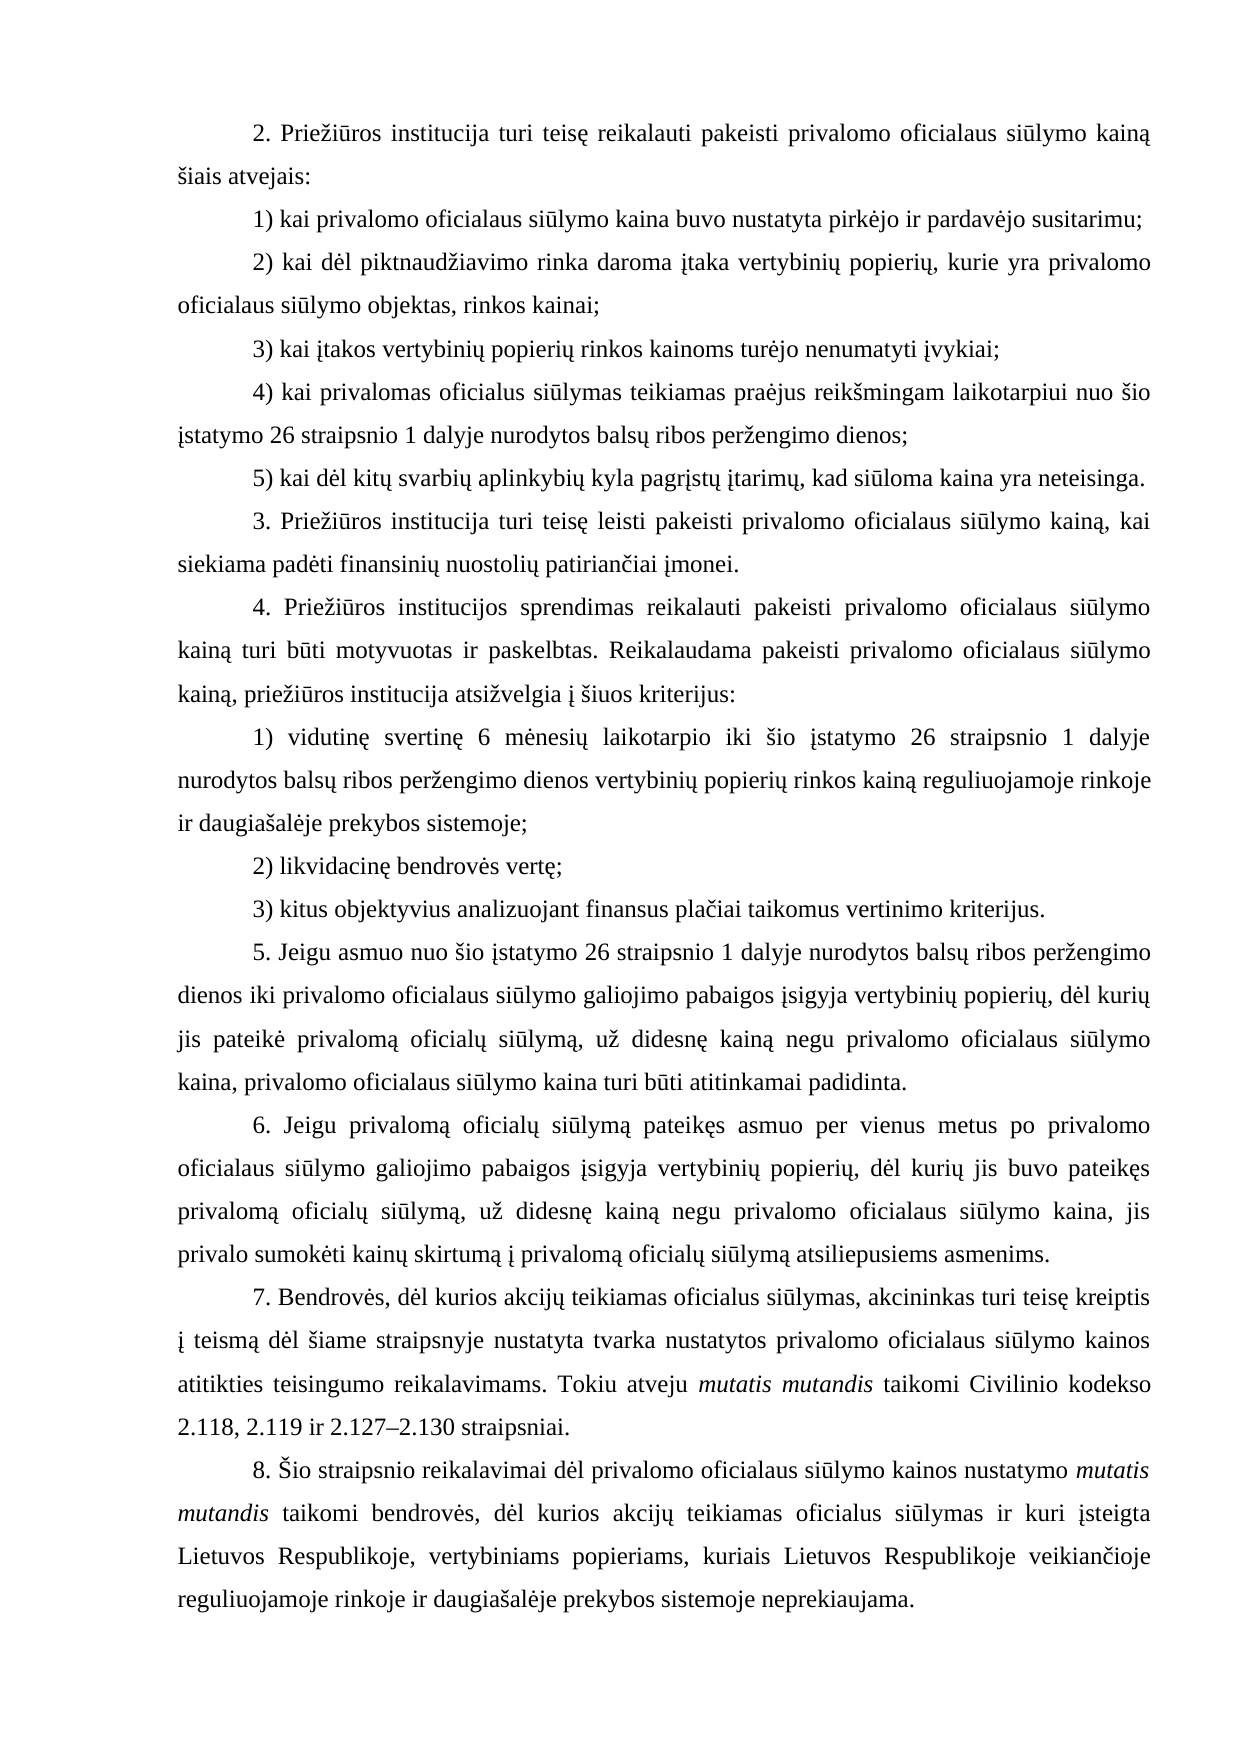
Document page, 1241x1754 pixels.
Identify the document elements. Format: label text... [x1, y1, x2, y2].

text 2) kai dėl piktnaudžiavimo rinka daroma įtaka vertybinių popierių, kurie yra privalomo oficialaus siūlymo objektas, rinkos kainai; [177, 247, 1152, 319]
text 8. Šio straipsnio reikalavimai dėl privalomo oficialaus siūlymo kainos nustatymo mutatis mutandis taikomi bendrovės, dėl kurios akcijų teikiamas oficialus siūlymas ir kuri įsteigta Lietuvos Respublikoje, vertybiniams popieriams, kuriais Lietuvos Respublikoje veikiančioje reguliuojamoje rinkoje ir daugiašalėje prekybos sistemoje neprekiaujama. [177, 1455, 1152, 1613]
text 7. Bendrovės, dėl kurios akcijų teikiamas oficialus siūlymas, akcininkas turi teisę kreiptis į teismą dėl šiame straipsnyje nustatyta tvarka nustatytos privalomo oficialaus siūlymo kainos atitikties teisingumo reikalavimams. Tokiu atveju mutatis mutandis taikomi Civilinio kodekso 2.118, 2.119 ir 2.127–2.130 straipsniai. [177, 1282, 1152, 1441]
text 3. Priežiūros institucija turi teisę leisti pakeisti privalomo oficialaus siūlymo kainą, kai siekiama padėti finansinių nuostolių patiriančiai įmonei. [177, 506, 1152, 578]
text 2) likvidacinę bendrovės vertę; [177, 851, 1152, 880]
text 4. Priežiūros institucijos sprendimas reikalauti pakeisti privalomo oficialaus siūlymo kainą turi būti motyvuotas ir paskelbtas. Reikalaudama pakeisti privalomo oficialaus siūlymo kainą, priežiūros institucija atsižvelgia į šiuos kriterijus: [177, 592, 1152, 707]
text 1) vidutinę svertinę 6 mėnesių laikotarpio iki šio įstatymo 26 straipsnio 1 dalyje nurodytos balsų ribos peržengimo dienos vertybinių popierių rinkos kainą reguliuojamoje rinkoje ir daugiašalėje prekybos sistemoje; [177, 722, 1152, 837]
text 6. Jeigu privalomą oficialų siūlymą pateikęs asmuo per vienus metus po privalomo oficialaus siūlymo galiojimo pabaigos įsigyja vertybinių popierių, dėl kurių jis buvo pateikęs privalomą oficialų siūlymą, už didesnę kainą negu privalomo oficialaus siūlymo kaina, jis privalo sumokėti kainų skirtumą į privalomą oficialų siūlymą atsiliepusiems asmenims. [177, 1110, 1152, 1268]
text 5) kai dėl kitų svarbių aplinkybių kyla pagrįstų įtarimų, kad siūloma kaina yra neteisinga. [177, 463, 1152, 492]
text 3) kai įtakos vertybinių popierių rinkos kainoms turėjo nenumatyti įvykiai; [177, 334, 1152, 362]
text 3) kitus objektyvius analizuojant finansus plačiai taikomus vertinimo kriterijus. [177, 894, 1152, 923]
text 2. Priežiūros institucija turi teisę reikalauti pakeisti privalomo oficialaus siūlymo kainą šiais atvejais: [177, 118, 1152, 190]
text 1) kai privalomo oficialaus siūlymo kaina buvo nustatyta pirkėjo ir pardavėjo susitarimu; [177, 204, 1152, 233]
text 4) kai privalomas oficialus siūlymas teikiamas praėjus reikšmingam laikotarpiui nuo šio įstatymo 26 straipsnio 1 dalyje nurodytos balsų ribos peržengimo dienos; [177, 377, 1152, 449]
text 5. Jeigu asmuo nuo šio įstatymo 26 straipsnio 1 dalyje nurodytos balsų ribos peržengimo dienos iki privalomo oficialaus siūlymo galiojimo pabaigos įsigyja vertybinių popierių, dėl kurių jis pateikė privalomą oficialų siūlymą, už didesnę kainą negu privalomo oficialaus siūlymo kaina, privalomo oficialaus siūlymo kaina turi būti atitinkamai padidinta. [177, 937, 1152, 1096]
